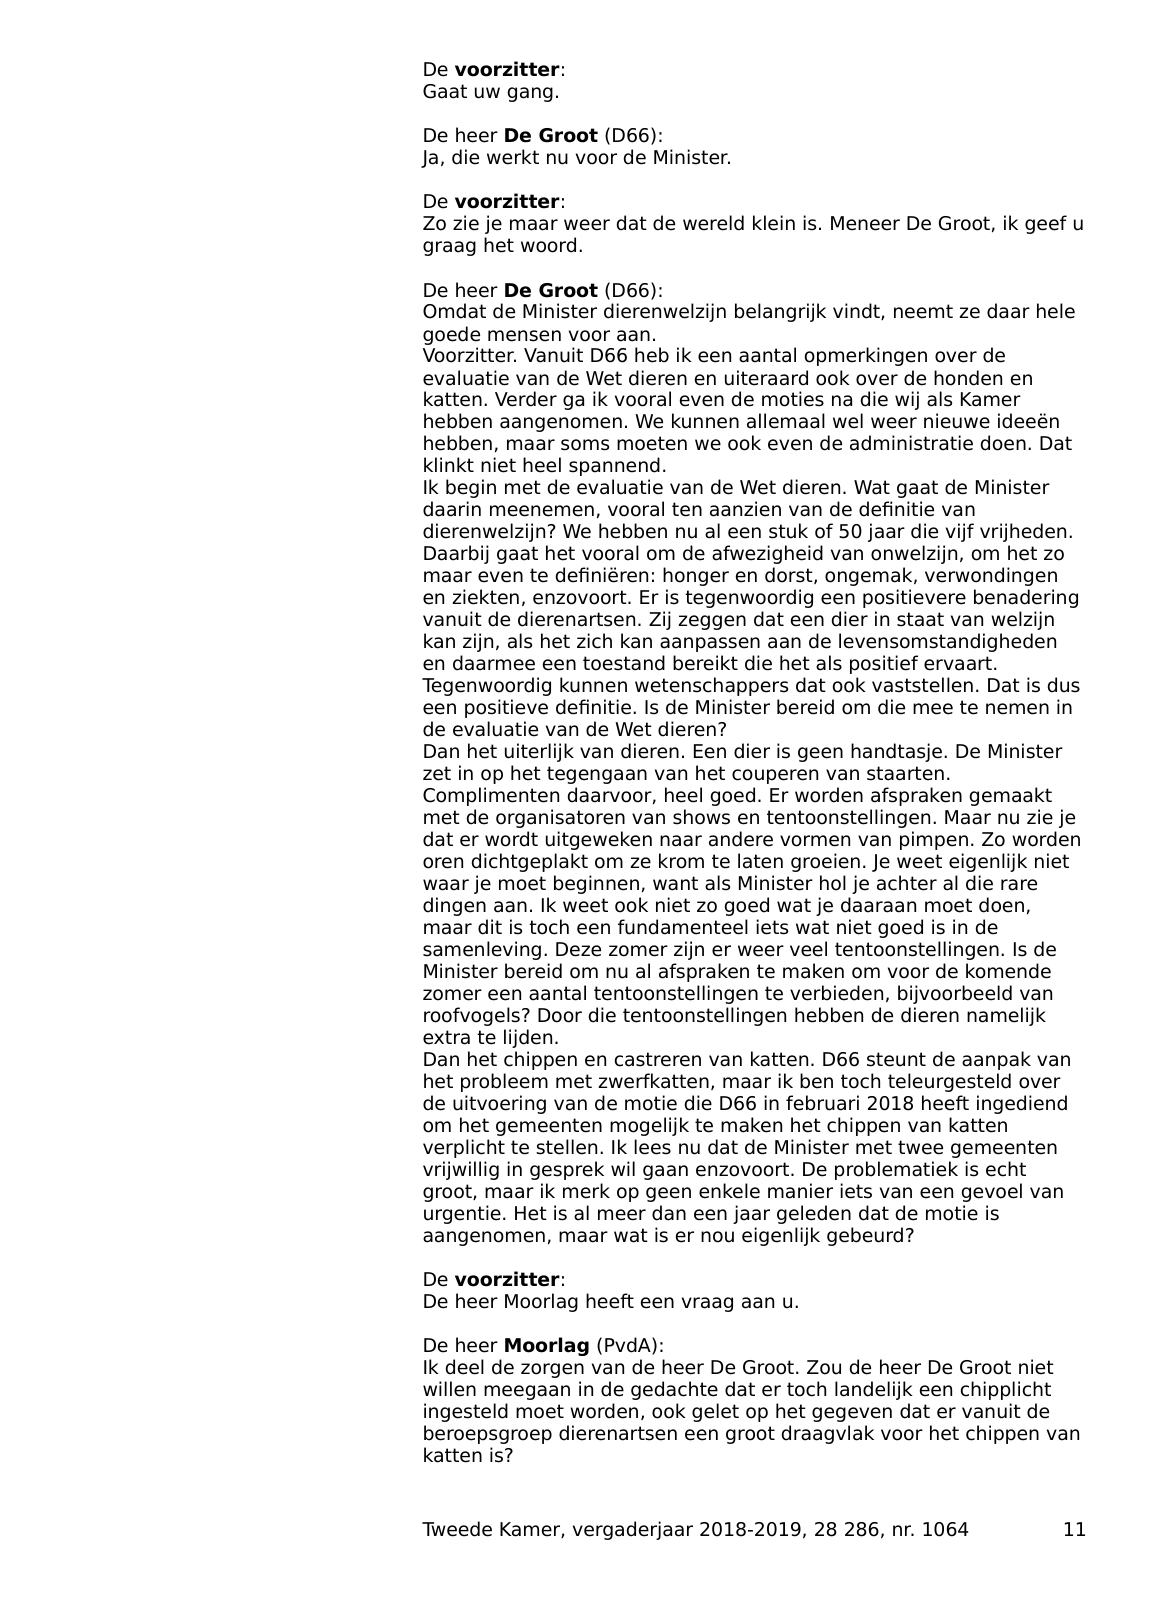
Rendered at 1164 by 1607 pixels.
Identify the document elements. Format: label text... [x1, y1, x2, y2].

text Voorzitter. Vanuit D66 heb ik een aantal opmerkingen over de evaluatie van de Wet dieren en uiteraard ook over de honden en katten. Verder ga ik vooral even de moties na die wij als Kamer hebben aangenomen. We kunnen allemaal wel weer nieuwe ideeën hebben, maar soms moeten we ook even de administratie doen. Dat klinkt niet heel spannend. [422, 345, 1087, 477]
text De voorzitter: [422, 59, 1087, 81]
text De heer De Groot (D66): [422, 125, 1087, 147]
text De heer Moorlag heeft een vraag aan u. [422, 1291, 1087, 1313]
text De heer De Groot (D66): [422, 279, 1087, 301]
text Gaat uw gang. [422, 81, 1087, 103]
text Dan het uiterlijk van dieren. Een dier is geen handtasje. De Minister zet in op het tegengaan van het couperen van staarten. Complimenten daarvoor, heel goed. Er worden afspraken gemaakt met de organisatoren van shows en tentoonstellingen. Maar nu zie je dat er wordt uitgeweken naar andere vormen van pimpen. Zo worden oren dichtgeplakt om ze krom te laten groeien. Je weet eigenlijk niet waar je moet beginnen, want als Minister hol je achter al die rare dingen aan. Ik weet ook niet zo goed wat je daaraan moet doen, maar dit is toch een fundamenteel iets wat niet goed is in de samenleving. Deze zomer zijn er weer veel tentoonstellingen. Is de Minister bereid om nu al afspraken te maken om voor de komende zomer een aantal tentoonstellingen te verbieden, bijvoorbeeld van roofvogels? Door die tentoonstellingen hebben de dieren namelijk extra te lijden. [422, 741, 1087, 1049]
text Omdat de Minister dierenwelzijn belangrijk vindt, neemt ze daar hele goede mensen voor aan. [422, 301, 1087, 345]
text De heer Moorlag (PvdA): [422, 1335, 1087, 1357]
text Dan het chippen en castreren van katten. D66 steunt de aanpak van het probleem met zwerfkatten, maar ik ben toch teleurgesteld over de uitvoering van de motie die D66 in februari 2018 heeft ingediend om het gemeenten mogelijk te maken het chippen van katten verplicht te stellen. Ik lees nu dat de Minister met twee gemeenten vrijwillig in gesprek wil gaan enzovoort. De problematiek is echt groot, maar ik merk op geen enkele manier iets van een gevoel van urgentie. Het is al meer dan een jaar geleden dat de motie is aangenomen, maar wat is er nou eigenlijk gebeurd? [422, 1049, 1087, 1247]
text Ja, die werkt nu voor de Minister. [422, 147, 1087, 169]
text Zo zie je maar weer dat de wereld klein is. Meneer De Groot, ik geef u graag het woord. [422, 213, 1087, 257]
text De voorzitter: [422, 191, 1087, 213]
text De voorzitter: [422, 1269, 1087, 1291]
text Ik deel de zorgen van de heer De Groot. Zou de heer De Groot niet willen meegaan in de gedachte dat er toch landelijk een chipplicht ingesteld moet worden, ook gelet op het gegeven dat er vanuit de beroepsgroep dierenartsen een groot draagvlak voor het chippen van katten is? [422, 1357, 1087, 1467]
text Ik begin met de evaluatie van de Wet dieren. Wat gaat de Minister daarin meenemen, vooral ten aanzien van de definitie van dierenwelzijn? We hebben nu al een stuk of 50 jaar die vijf vrijheden. Daarbij gaat het vooral om de afwezigheid van onwelzijn, om het zo maar even te definiëren: honger en dorst, ongemak, verwondingen en ziekten, enzovoort. Er is tegenwoordig een positievere benadering vanuit de dierenartsen. Zij zeggen dat een dier in staat van welzijn kan zijn, als het zich kan aanpassen aan de levensomstandigheden en daarmee een toestand bereikt die het als positief ervaart. Tegenwoordig kunnen wetenschappers dat ook vaststellen. Dat is dus een positieve definitie. Is de Minister bereid om die mee te nemen in de evaluatie van de Wet dieren? [422, 477, 1087, 741]
